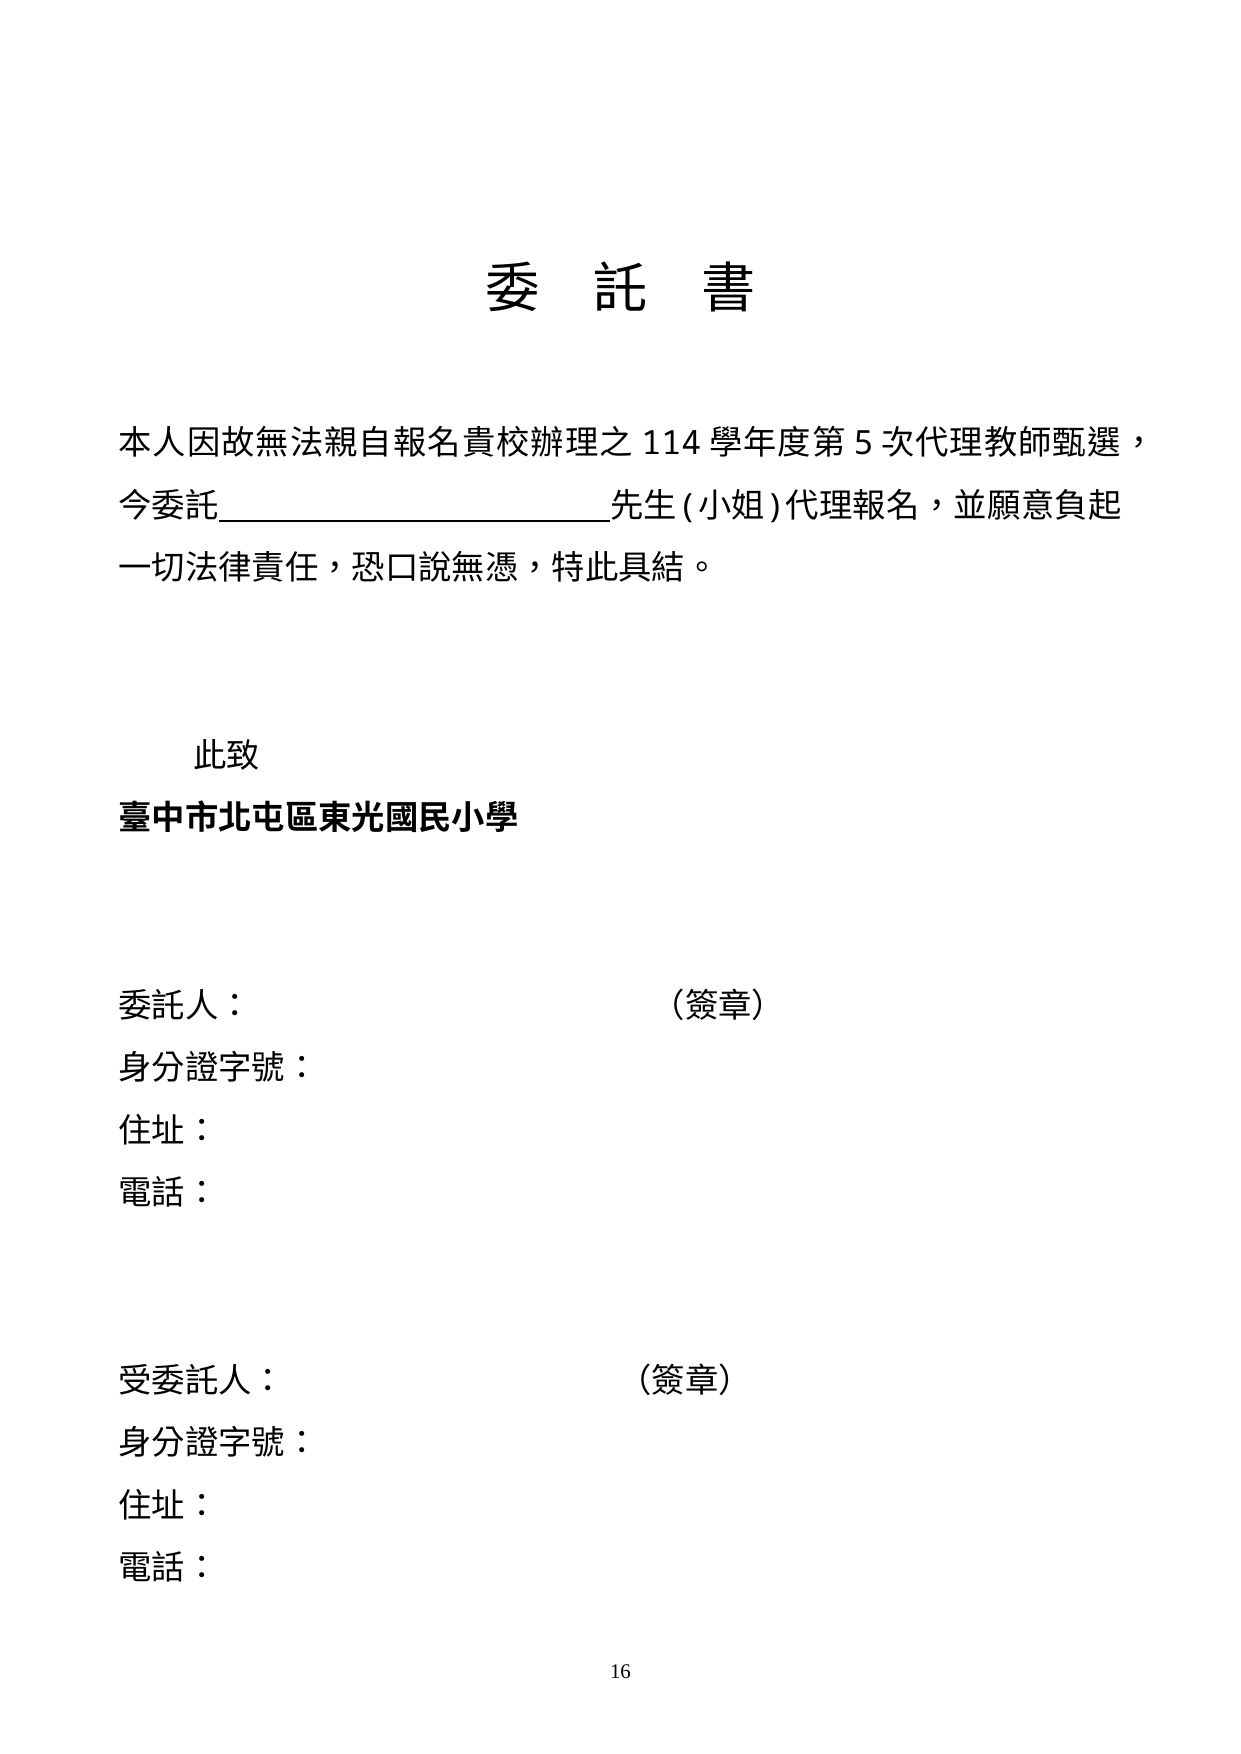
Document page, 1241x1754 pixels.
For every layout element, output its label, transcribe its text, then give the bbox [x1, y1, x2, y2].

text 電話： [118, 1523, 1122, 1586]
text 身分證字號： [118, 1398, 1122, 1461]
text 住址： [118, 1086, 1122, 1148]
text 住址： [118, 1461, 1122, 1523]
text 電話： [118, 1148, 1122, 1211]
text 受委託人： （簽章） [118, 1336, 1122, 1398]
text 委託人： （簽章） [118, 961, 1122, 1023]
text 委 託 書 [118, 211, 1122, 336]
text 本人因故無法親自報名貴校辦理之114學年度第5次代理教師甄選，今委託 先生(小姐)代理報名，並願意負起一切法律責任，恐口說無憑，特此具結。 [118, 398, 1122, 586]
text 身分證字號： [118, 1023, 1122, 1086]
text 臺中市北屯區東光國民小學 [118, 773, 1122, 836]
text 此致 [118, 711, 1122, 773]
